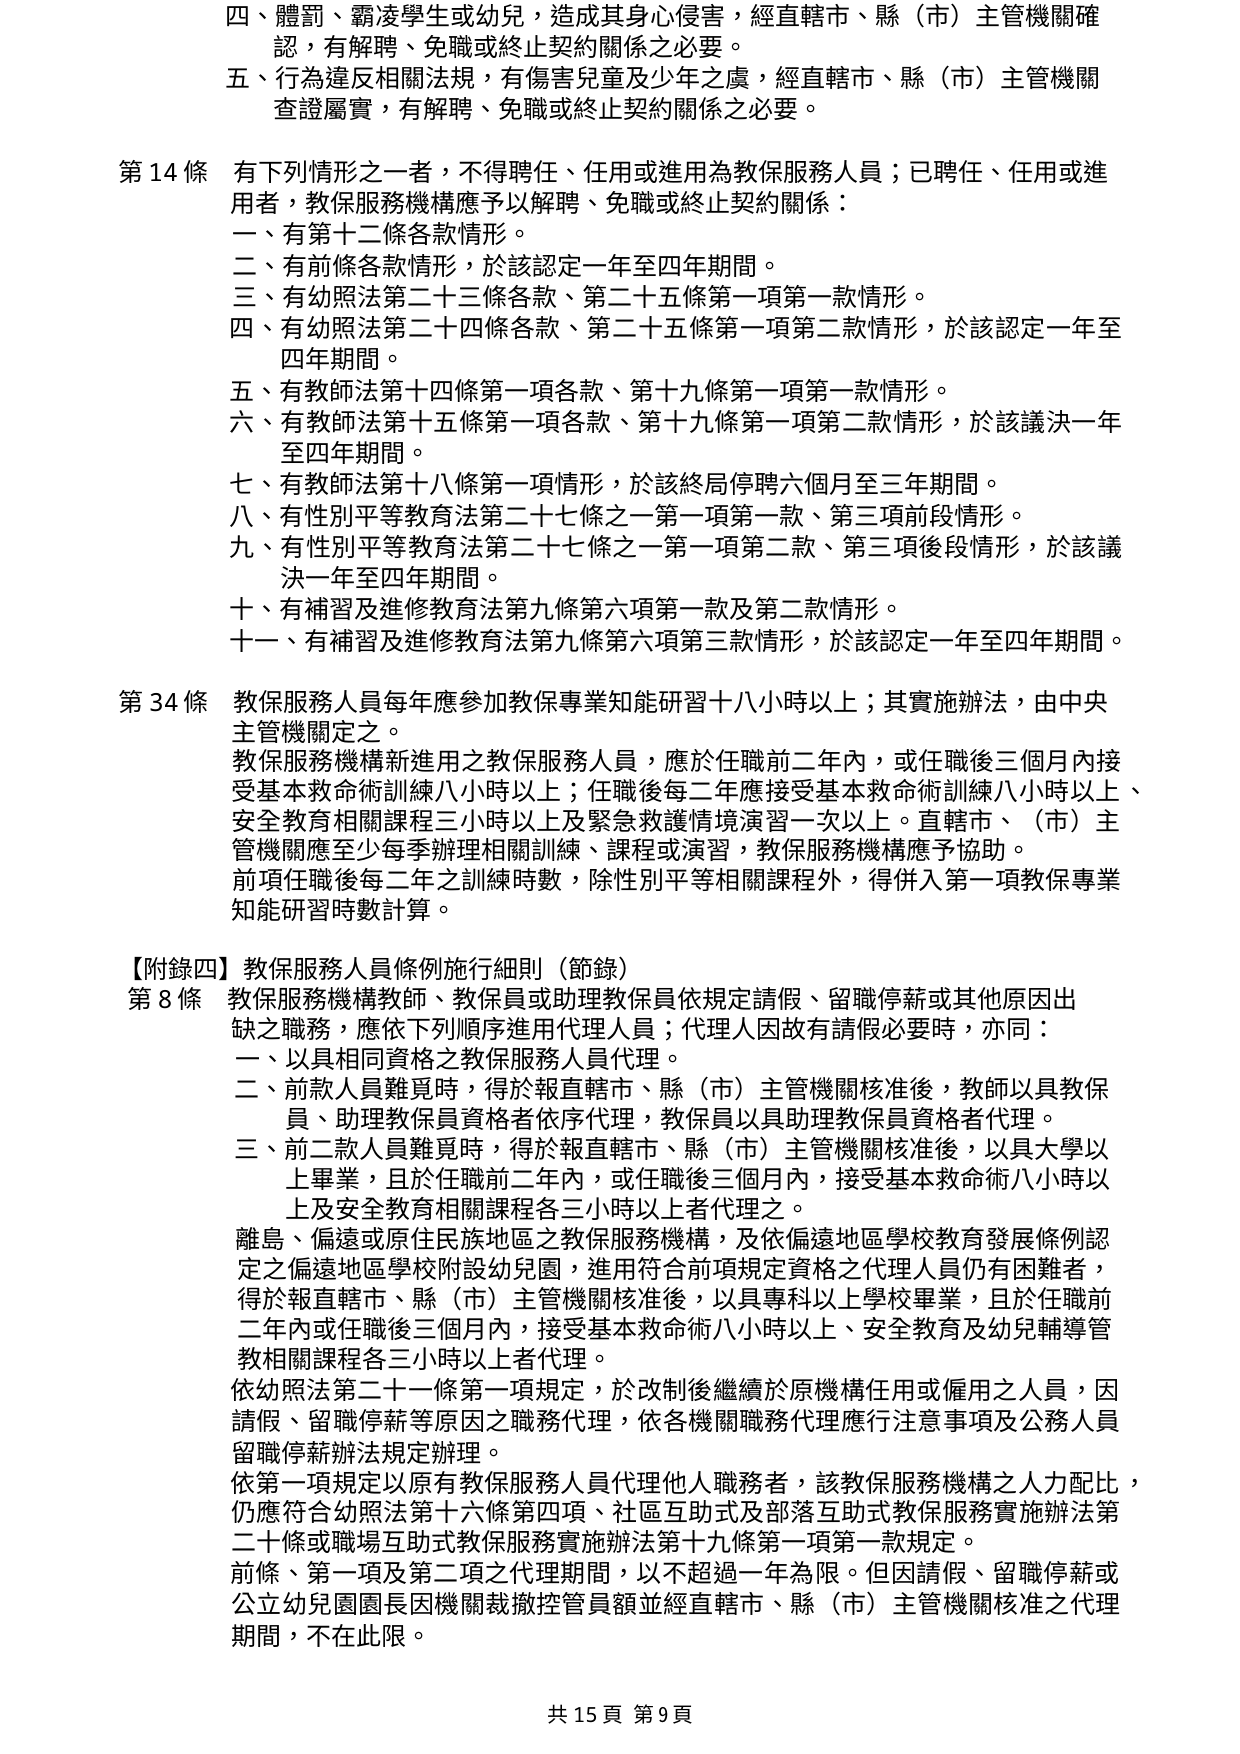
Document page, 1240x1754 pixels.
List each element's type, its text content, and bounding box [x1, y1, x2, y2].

text 依第一項規定以原有教保服務人員代理他人職務者，該教保服務機構之人力配比，仍應符合幼照法第十六條第四項、社區互助式及部落互助式教保服務實施辦法第二十條或職場互助式教保服務實施辦法第十九條第一項第一款規定。 [230, 1468, 1122, 1557]
text 一、有第十二條各款情形。 [232, 219, 1122, 250]
text 六、有教師法第十五條第一項各款、第十九條第一項第二款情形，於該議決一年 至四年期間。 [229, 406, 1122, 469]
text 依幼照法第二十一條第一項規定，於改制後繼續於原機構任用或僱用之人員，因請假、留職停薪等原因之職務代理，依各機關職務代理應行注意事項及公務人員留職停薪辦法規定辦理。 [230, 1374, 1122, 1468]
text 四、體罰、霸凌學生或幼兒，造成其身心侵害，經直轄市、縣（市）主管機關確認，有解聘、免職或終止契約關係之必要。 [225, 0, 1122, 62]
text 第34條 教保服務人員每年應參加教保專業知能研習十八小時以上；其實施辦法，由中央主管機關定之。 [119, 687, 1122, 747]
text 四、有幼照法第二十四條各款、第二十五條第一項第二款情形，於該認定一年至四年期間。 [229, 312, 1122, 375]
text 第8條 教保服務機構教師、教保員或助理教保員依規定請假、留職停薪或其他原因出缺之職務，應依下列順序進用代理人員；代理人因故有請假必要時，亦同： [127, 985, 1081, 1044]
text 十一、有補習及進修教育法第九條第六項第三款情形，於該認定一年至四年期間。 [229, 625, 1138, 656]
text 五、行為違反相關法規，有傷害兒童及少年之虞，經直轄市、縣（市）主管機關查證屬實，有解聘、免職或終止契約關係之必要。 [225, 62, 1122, 125]
text 前條、第一項及第二項之代理期間，以不超過一年為限。但因請假、留職停薪或公立幼兒園園長因機關裁撤控管員額並經直轄市、縣（市）主管機關核准之代理期間，不在此限。 [230, 1557, 1122, 1652]
text 第14條 有下列情形之一者，不得聘任、任用或進用為教保服務人員；已聘任、任用或進用者，教保服務機構應予以解聘、免職或終止契約關係： [118, 156, 1122, 219]
text 離島、偏遠或原住民族地區之教保服務機構，及依偏遠地區學校教育發展條例認定之偏遠地區學校附設幼兒園，進用符合前項規定資格之代理人員仍有困難者，得於報直轄市、縣（市）主管機關核准後，以具專科以上學校畢業，且於任職前二年內或任職後三個月內，接受基本救命術八小時以上、安全教育及幼兒輔導管教相關課程各三小時以上者代理。 [236, 1224, 1122, 1374]
text 三、有幼照法第二十三條各款、第二十五條第一項第一款情形。 [232, 281, 1122, 312]
text 十、有補習及進修教育法第九條第六項第一款及第二款情形。 [229, 594, 1122, 625]
text 一、以具相同資格之教保服務人員代理。 [235, 1044, 1122, 1074]
text 八、有性別平等教育法第二十七條之一第一項第一款、第三項前段情形。 [229, 500, 1122, 531]
text 九、有性別平等教育法第二十七條之一第一項第二款、第三項後段情形，於該議決一年至四年期間。 [229, 531, 1122, 594]
text 二、有前條各款情形，於該認定一年至四年期間。 [232, 250, 1122, 281]
text 前項任職後每二年之訓練時數，除性別平等相關課程外，得併入第一項教保專業知能研習時數計算。 [231, 866, 1122, 925]
text 三、前二款人員難覓時，得於報直轄市、縣（市）主管機關核准後，以具大學以上畢業，且於任職前二年內，或任職後三個月內，接受基本救命術八小時以上及安全教育相關課程各三小時以上者代理之。 [234, 1134, 1122, 1224]
text 【附錄四】教保服務人員條例施行細則（節錄） [119, 955, 1122, 985]
text 教保服務機構新進用之教保服務人員，應於任職前二年內，或任職後三個月內接受基本救命術訓練八小時以上；任職後每二年應接受基本救命術訓練八小時以上、安全教育相關課程三小時以上及緊急救護情境演習一次以上。直轄市、（市）主管機關應至少每季辦理相關訓練、課程或演習，教保服務機構應予協助。 [231, 747, 1123, 866]
text 七、有教師法第十八條第一項情形，於該終局停聘六個月至三年期間。 [229, 469, 1122, 500]
text 二、前款人員難覓時，得於報直轄市、縣（市）主管機關核准後，教師以具教保員、助理教保員資格者依序代理，教保員以具助理教保員資格者代理。 [234, 1074, 1122, 1134]
text 五、有教師法第十四條第一項各款、第十九條第一項第一款情形。 [229, 375, 1122, 406]
